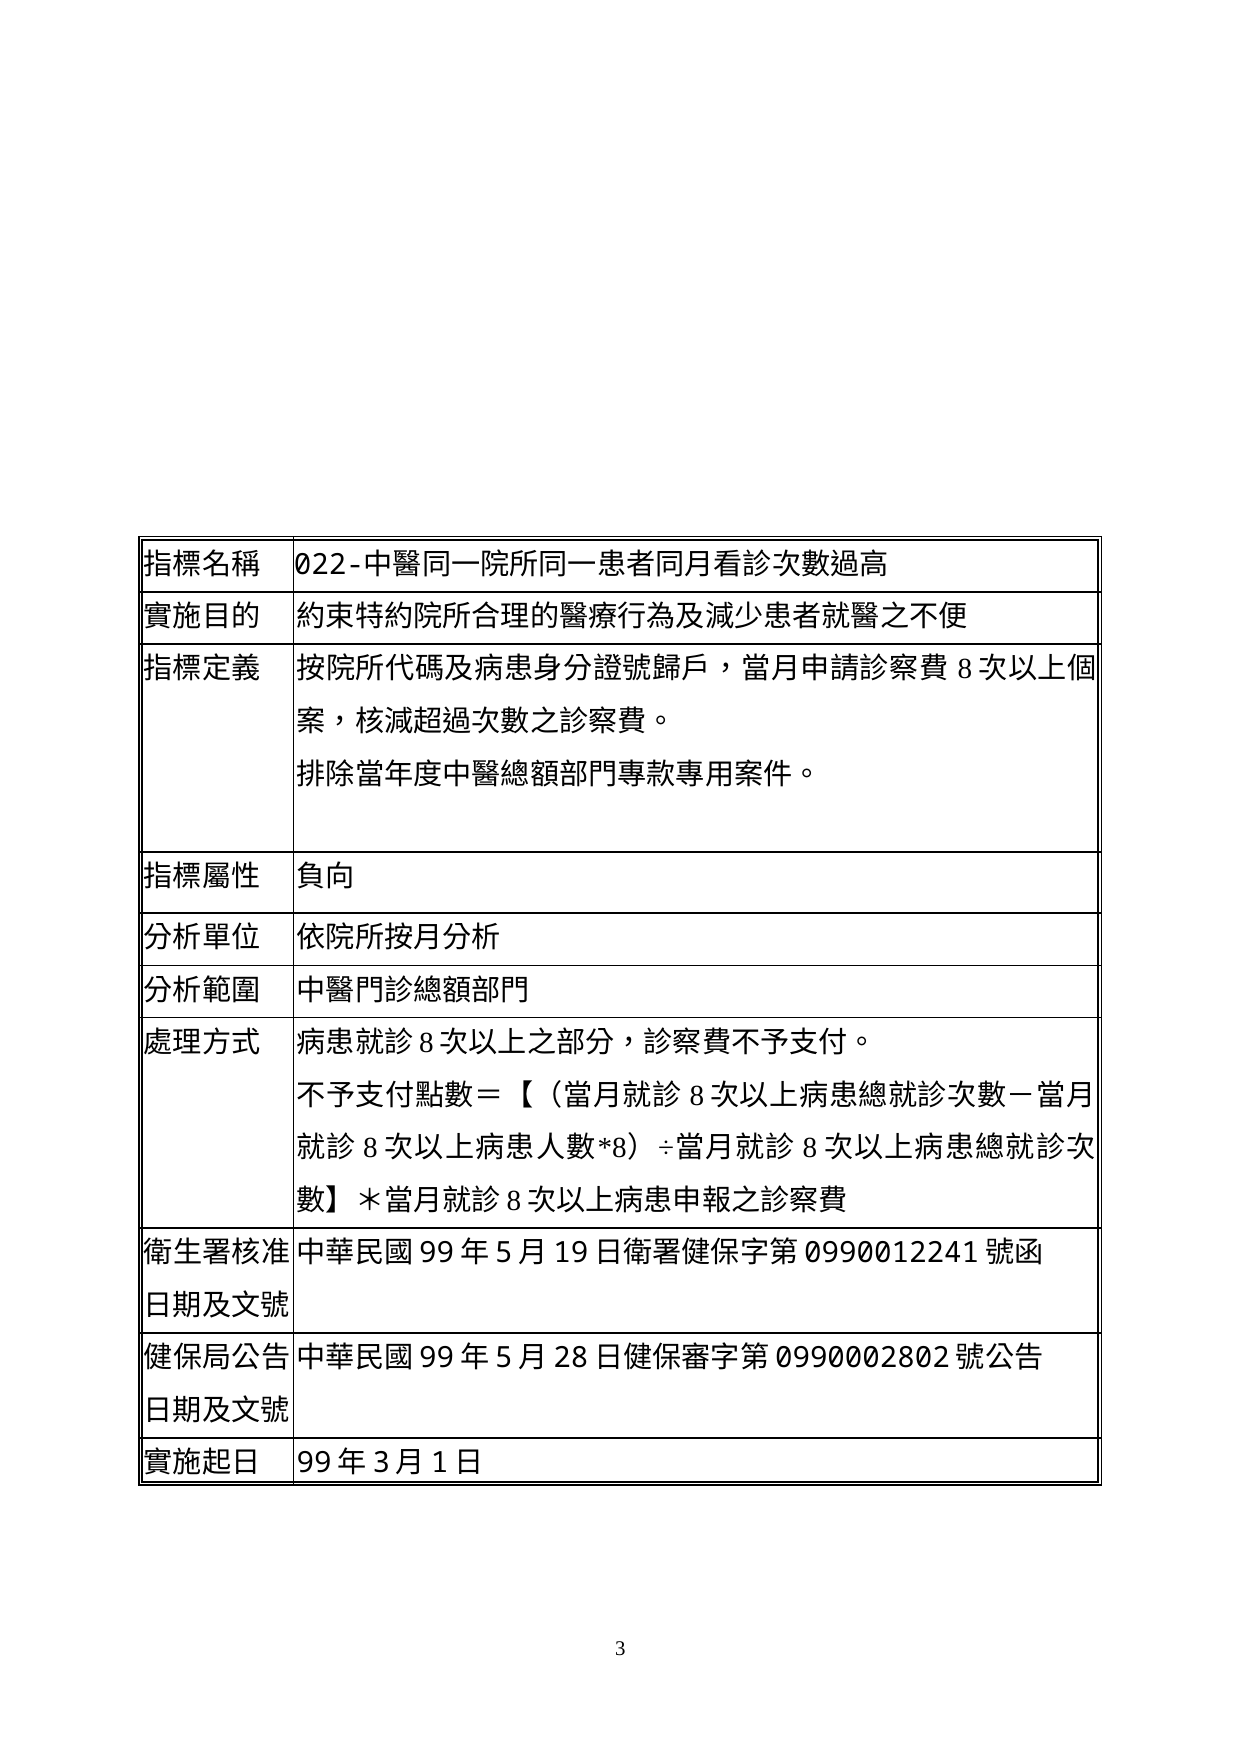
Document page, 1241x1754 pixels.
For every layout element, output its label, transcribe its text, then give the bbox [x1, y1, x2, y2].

table_cell 依院所按月分析 [294, 914, 1097, 964]
table_header 022-中醫同一院所同一患者同月看診次數過高 [294, 541, 1097, 591]
table_cell 中華民國99年5月28日健保審字第0990002802號公告 [294, 1334, 1097, 1437]
table_cell 病患就診8次以上之部分，診察費不予支付。 不予支付點數＝【（當月就診8次以上病患總就診次數－當月就診8次以上病患人數*8）÷當月就診8次以上病患總就診次數】＊當月就診8次以上病患申報之診察費 [294, 1018, 1097, 1227]
table_cell 處理方式 [143, 1018, 293, 1227]
table_cell 實施目的 [143, 593, 293, 643]
table_cell 分析單位 [143, 914, 293, 964]
table_cell 健保局公告日期及文號 [143, 1334, 293, 1437]
table_cell 指標屬性 [143, 853, 293, 912]
table_cell 負向 [294, 853, 1097, 912]
table_cell 中醫門診總額部門 [294, 966, 1097, 1017]
table_cell 實施起日 [143, 1439, 293, 1481]
table_cell 按院所代碼及病患身分證號歸戶，當月申請診察費8次以上個案，核減超過次數之診察費。 排除當年度中醫總額部門專款專用案件。 [294, 645, 1097, 851]
table_cell 中華民國99年5月19日衛署健保字第0990012241號函 [294, 1229, 1097, 1332]
table_cell 衛生署核准日期及文號 [143, 1229, 293, 1332]
table_cell 分析範圍 [143, 966, 293, 1017]
table_cell 指標定義 [143, 645, 293, 851]
table_cell 約束特約院所合理的醫療行為及減少患者就醫之不便 [294, 593, 1097, 643]
table_header 指標名稱 [143, 541, 293, 591]
table_cell 99年3月1日 [294, 1439, 1097, 1481]
